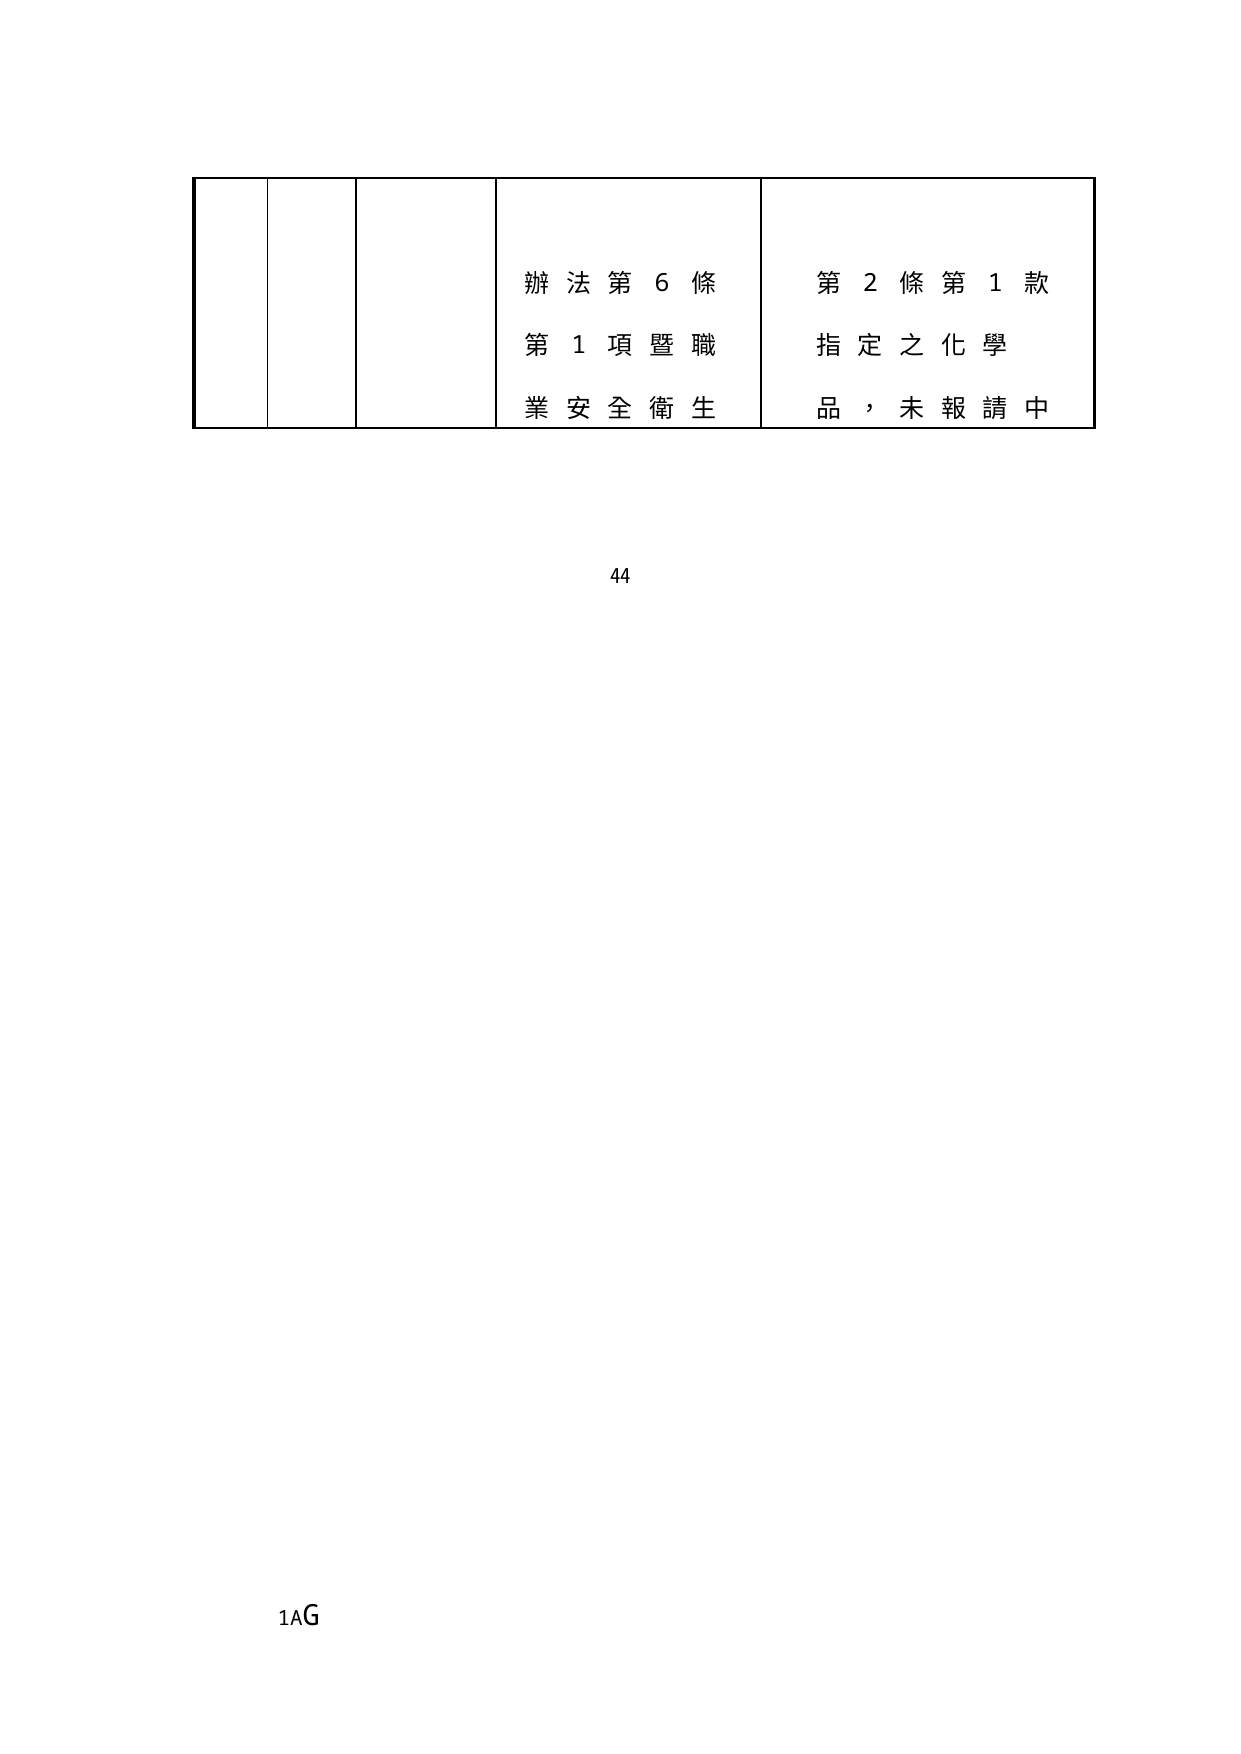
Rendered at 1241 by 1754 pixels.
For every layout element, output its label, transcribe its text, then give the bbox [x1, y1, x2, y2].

table_cell 第2條第1款指定之化學品，未報請中 [762, 179, 1093, 427]
table_cell [357, 179, 495, 427]
table_cell [196, 179, 267, 427]
table_cell [268, 179, 355, 427]
table_cell 辦法第6條第1項暨職業安全衛生 [497, 179, 760, 427]
